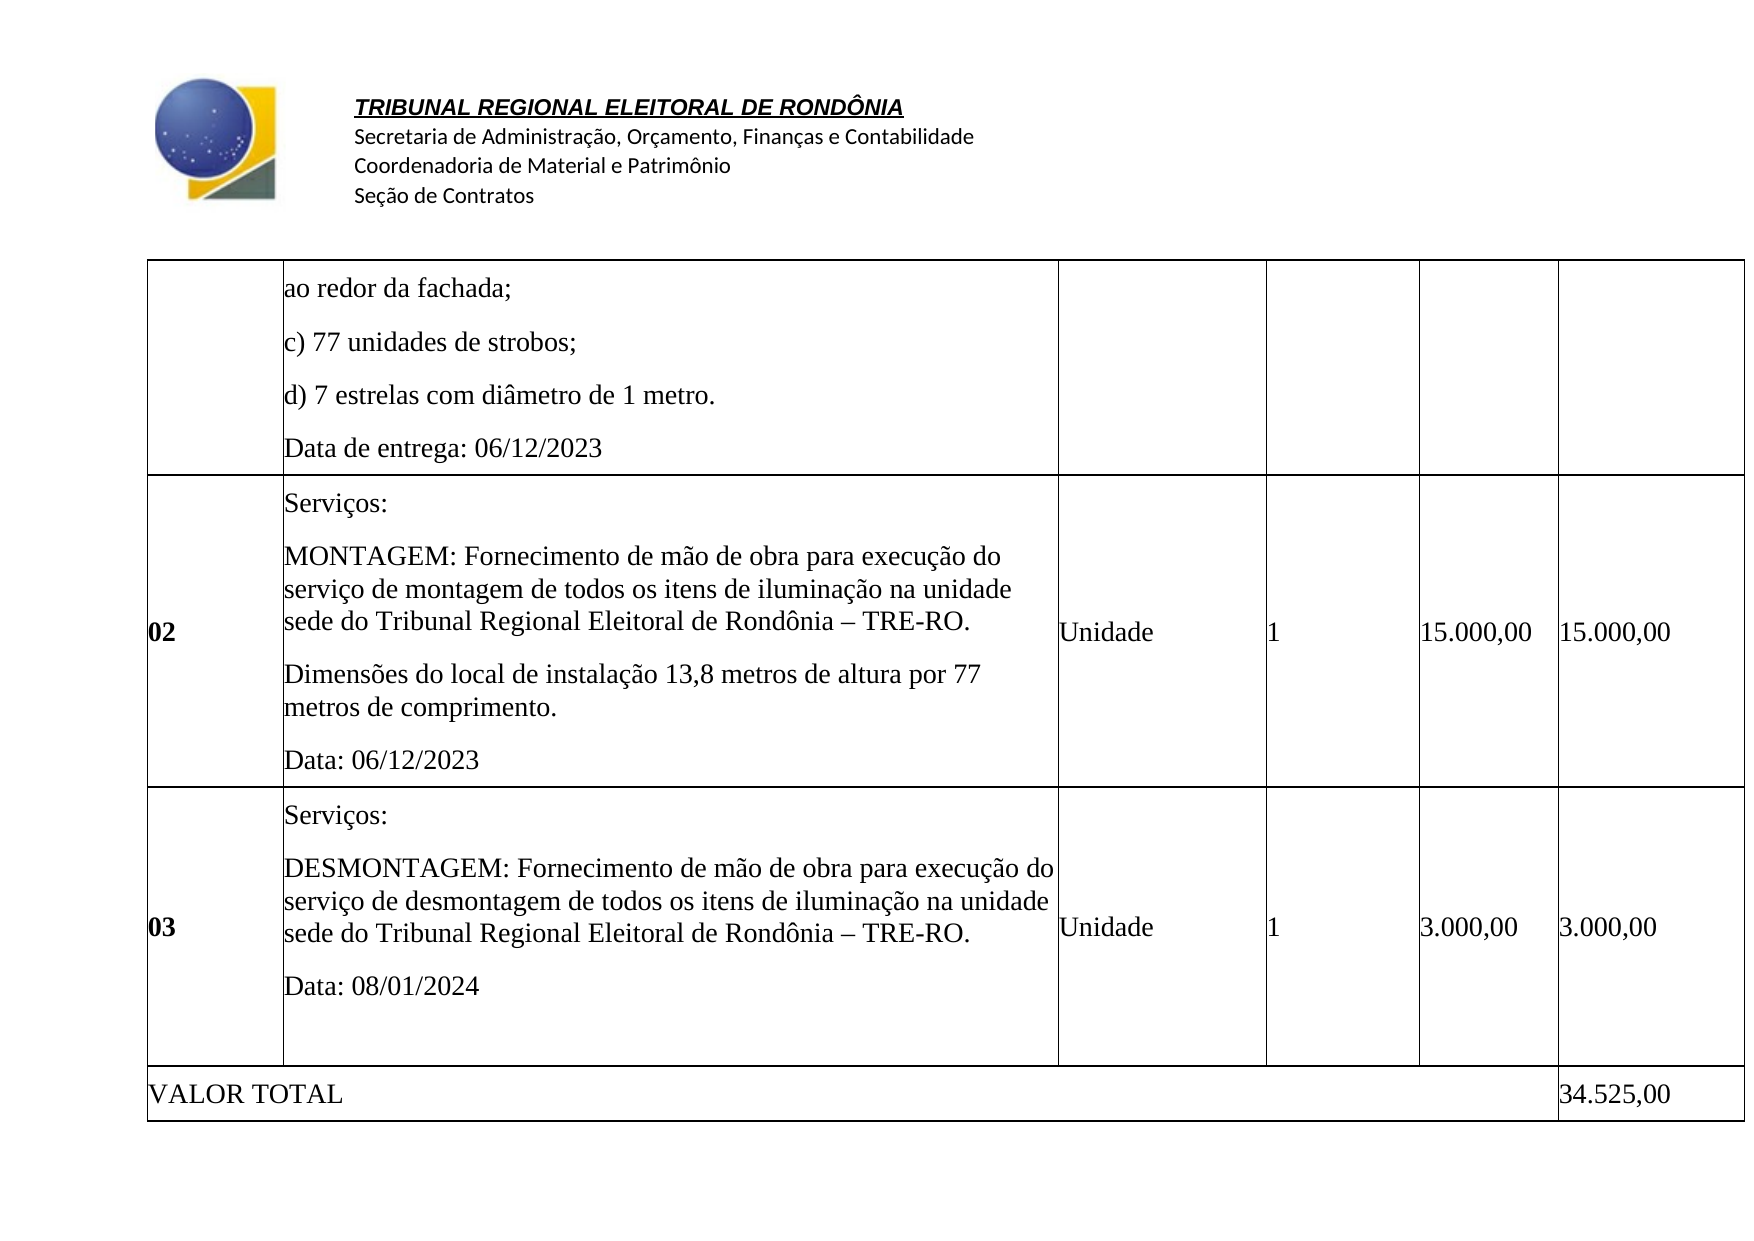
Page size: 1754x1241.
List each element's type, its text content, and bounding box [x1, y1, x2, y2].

table_cell 03 [148, 788, 283, 1065]
table_cell Serviços: MONTAGEM: Fornecimento de mão de obra para execução do serviço de montagem de todos os itens de iluminação na unidade sede do Tribunal Regional Eleitoral de Rondônia – TRE-RO. Dimensões do local de instalação 13,8 metros de altura por 77 metros de comprimento. Data: 06/12/2023 [284, 476, 1058, 786]
table_cell [1559, 261, 1744, 474]
table_cell Unidade [1059, 788, 1266, 1065]
table_cell 3.000,00 [1420, 788, 1558, 1065]
table_cell [1059, 261, 1266, 474]
table_cell 15.000,00 [1559, 476, 1744, 786]
table_cell [148, 261, 283, 474]
table_cell ao redor da fachada; c) 77 unidades de strobos; d) 7 estrelas com diâmetro de 1 metro. Data de entrega: 06/12/2023 [284, 261, 1058, 474]
table_cell 1 [1267, 476, 1419, 786]
table_cell VALOR TOTAL [148, 1067, 1558, 1120]
table_cell 15.000,00 [1420, 476, 1558, 786]
table_cell 02 [148, 476, 283, 786]
table_cell 34.525,00 [1559, 1067, 1744, 1120]
table_cell Serviços: DESMONTAGEM: Fornecimento de mão de obra para execução do serviço de desmontagem de todos os itens de iluminação na unidade sede do Tribunal Regional Eleitoral de Rondônia – TRE-RO. Data: 08/01/2024 [284, 788, 1058, 1065]
table_cell 1 [1267, 788, 1419, 1065]
table_cell Unidade [1059, 476, 1266, 786]
table_cell [1420, 261, 1558, 474]
table_cell [1267, 261, 1419, 474]
table_cell 3.000,00 [1559, 788, 1744, 1065]
